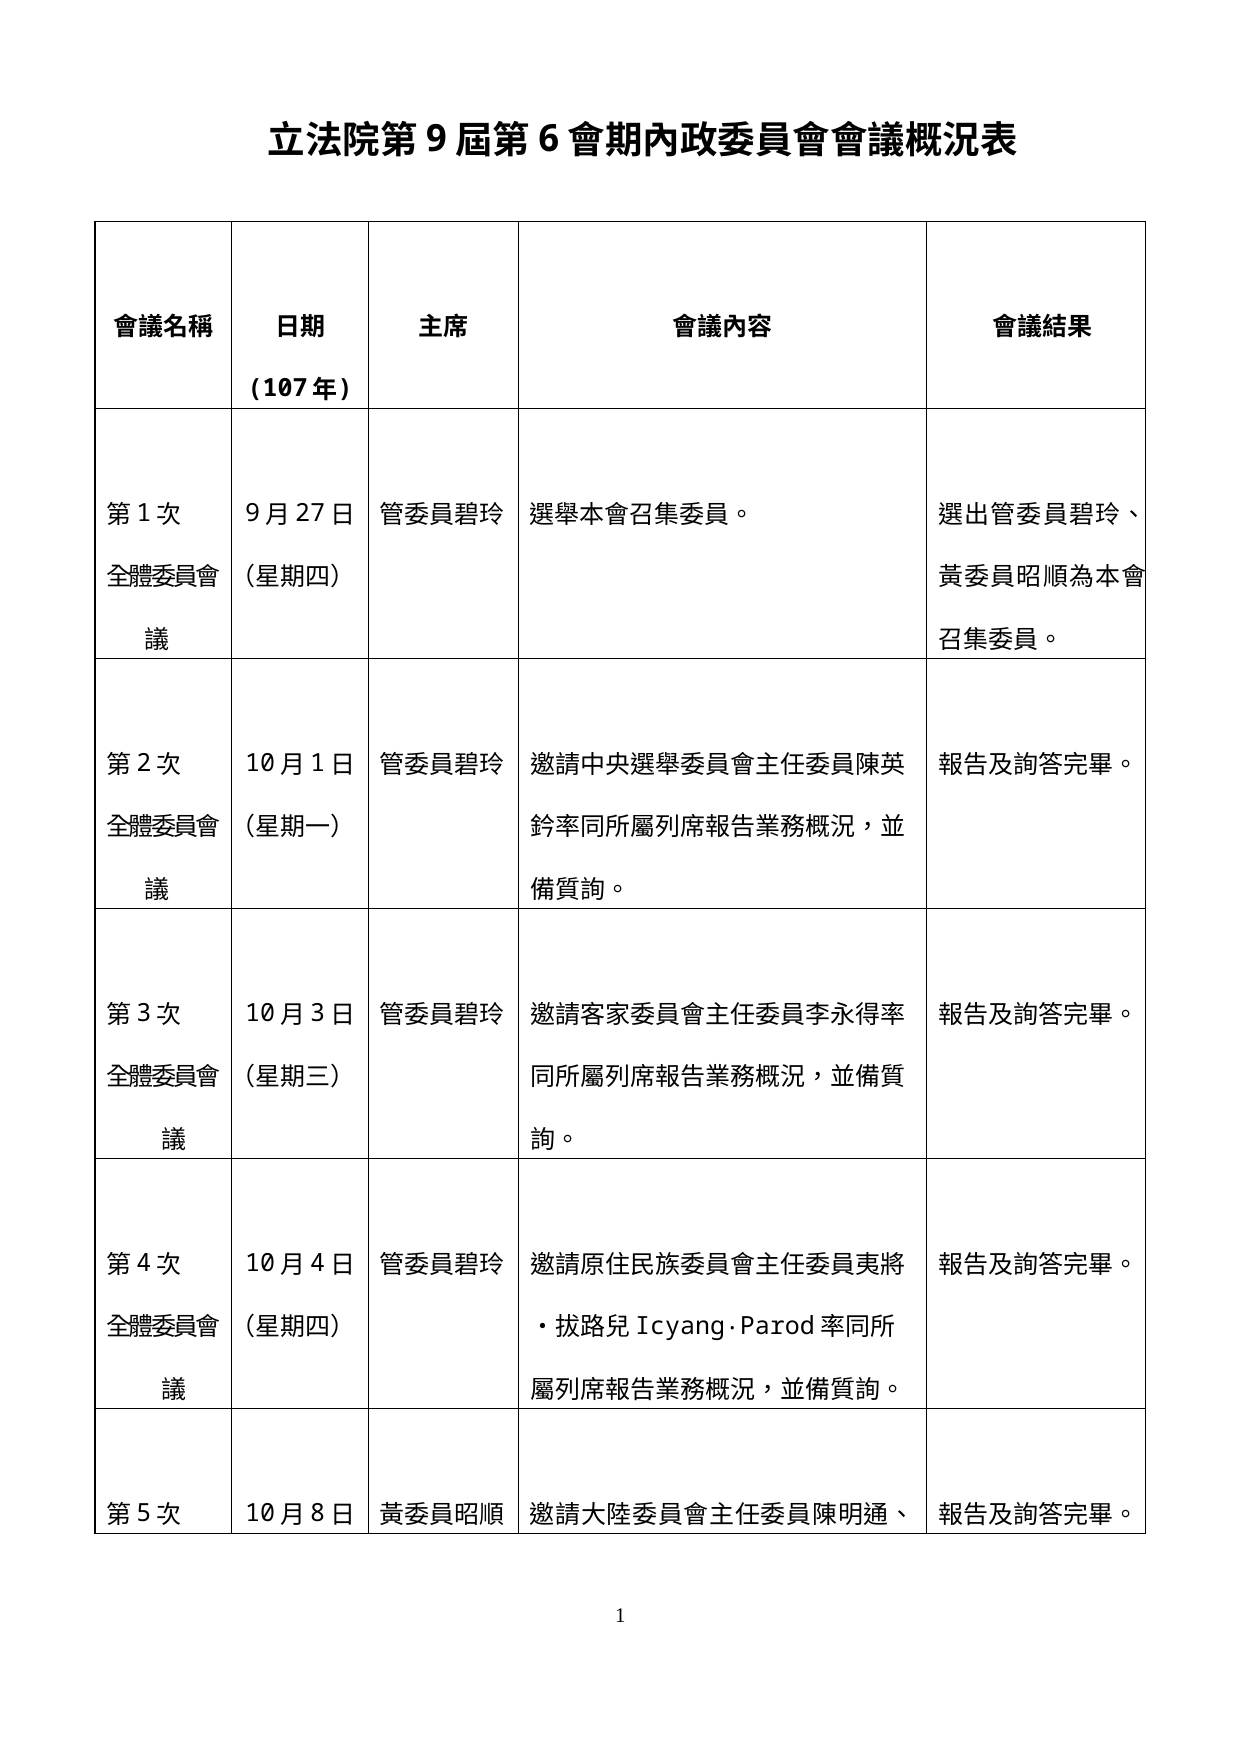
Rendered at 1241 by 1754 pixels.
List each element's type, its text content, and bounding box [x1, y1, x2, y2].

table_cell 選出管委員碧玲、黃委員昭順為本會召集委員。 [927, 409, 1145, 658]
table_cell 第3次 全體委員會議 [96, 909, 231, 1158]
table_cell 第2次 全體委員會議 [96, 659, 231, 908]
table_cell 管委員碧玲 [369, 659, 518, 908]
table_cell 報告及詢答完畢。 [927, 659, 1145, 908]
table_cell 10月1日 （星期一） [232, 659, 368, 908]
table_cell 10月4日 （星期四） [232, 1159, 368, 1408]
text 立法院第9屆第6會期內政委員會會議概況表 [118, 96, 1122, 158]
table_header 會議結果 [927, 222, 1145, 408]
table_cell 9月27日 （星期四） [232, 409, 368, 658]
table_cell 第4次 全體委員會議 [96, 1159, 231, 1408]
table_cell 黃委員昭順 [369, 1409, 518, 1533]
table_cell 第1次 全體委員會議 [96, 409, 231, 658]
table_cell 邀請中央選舉委員會主任委員陳英鈐率同所屬列席報告業務概況，並備質詢。 [519, 659, 926, 908]
table_cell 邀請大陸委員會主任委員陳明通、 [519, 1409, 926, 1533]
table_cell 邀請原住民族委員會主任委員夷將‧拔路兒Icyang‧Parod率同所屬列席報告業務概況，並備質詢。 [519, 1159, 926, 1408]
table_cell 報告及詢答完畢。 [927, 1409, 1145, 1533]
table_header 日期 (107年) [232, 222, 368, 408]
table_header 會議名稱 [96, 222, 231, 408]
table_cell 管委員碧玲 [369, 1159, 518, 1408]
table_cell 10月8日 [232, 1409, 368, 1533]
table_cell 第5次 [96, 1409, 231, 1533]
table_header 主席 [369, 222, 518, 408]
table_cell 管委員碧玲 [369, 409, 518, 658]
table_cell 10月3日 （星期三） [232, 909, 368, 1158]
table_cell 報告及詢答完畢。 [927, 909, 1145, 1158]
table_cell 報告及詢答完畢。 [927, 1159, 1145, 1408]
table_header 會議內容 [519, 222, 926, 408]
table_cell 邀請客家委員會主任委員李永得率同所屬列席報告業務概況，並備質詢。 [519, 909, 926, 1158]
table_cell 管委員碧玲 [369, 909, 518, 1158]
table_cell 選舉本會召集委員。 [519, 409, 926, 658]
